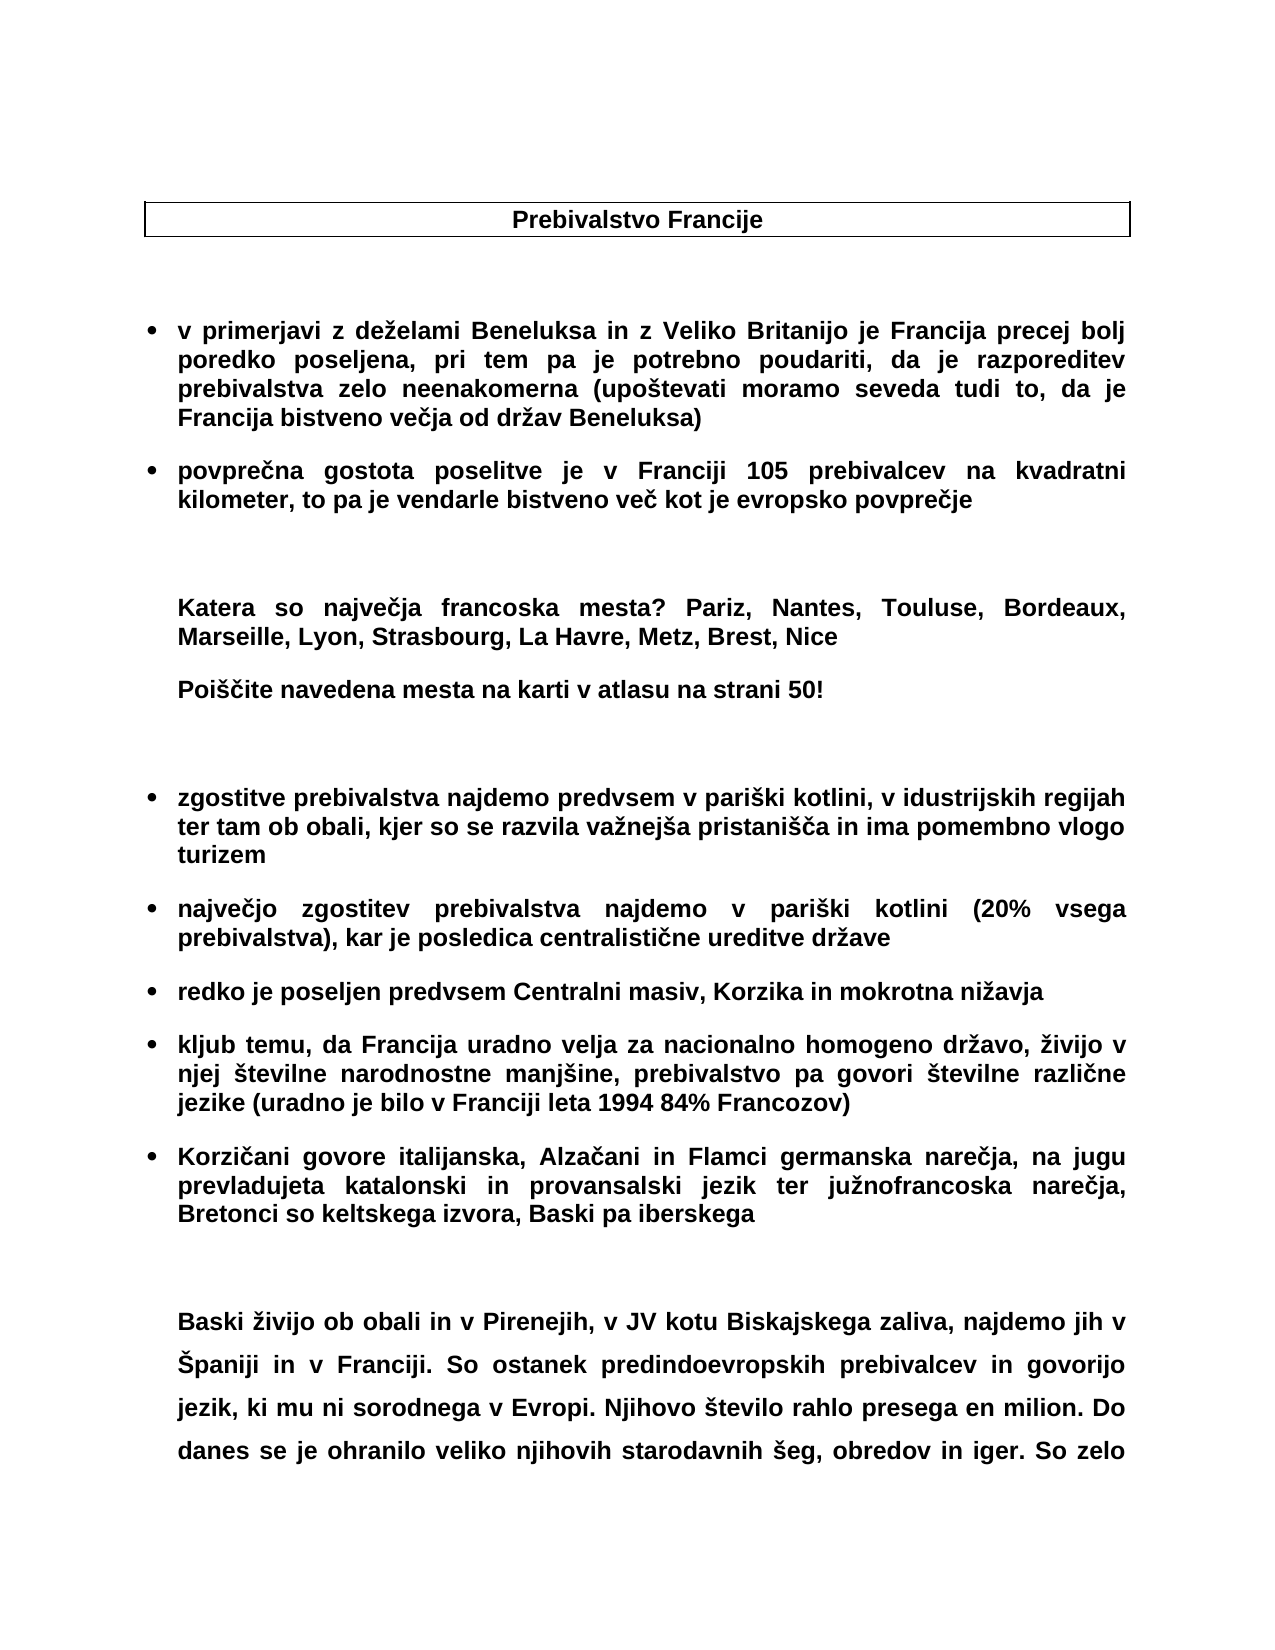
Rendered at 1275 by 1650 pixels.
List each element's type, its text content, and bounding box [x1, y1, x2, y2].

list največjo zgostitev prebivalstva najdemo v pariški kotlini (20% vsega prebivalstva), kar je posledica centralistične ureditve države [148, 894, 1127, 952]
list Korzičani govore italijanska, Alzačani in Flamci germanska narečja, na jugu prevladujeta katalonski in provansalski jezik ter južnofrancoska narečja, Bretonci so keltskega izvora, Baski pa iberskega [148, 1142, 1127, 1228]
list povprečna gostota poselitve je v Franciji 105 prebivalcev na kvadratni kilometer, to pa je vendarle bistveno več kot je evropsko povprečje [148, 456, 1127, 514]
list kljub temu, da Francija uradno velja za nacionalno homogeno državo, živijo v njej številne narodnostne manjšine, prebivalstvo pa govori številne različne jezike (uradno je bilo v Franciji leta 1994 84% Francozov) [148, 1031, 1127, 1117]
text Poiščite navedena mesta na karti v atlasu na strani 50! [177, 675, 1127, 704]
list zgostitve prebivalstva najdemo predvsem v pariški kotlini, v idustrijskih regijah ter tam ob obali, kjer so se razvila važnejša pristanišča in ima pomembno vlogo turizem [148, 783, 1127, 869]
list v primerjavi z deželami Beneluksa in z Veliko Britanijo je Francija precej bolj poredko poseljena, pri tem pa je potrebno poudariti, da je razporeditev prebivalstva zelo neenakomerna (upoštevati moramo seveda tudi to, da je Francija bistveno večja od držav Beneluksa) [148, 316, 1127, 431]
list redko je poseljen predvsem Centralni masiv, Korzika in mokrotna nižavja [148, 977, 1127, 1006]
text Baski živijo ob obali in v Pirenejih, v JV kotu Biskajskega zaliva, najdemo jih v Španiji in v Franciji. So ostanek predindoevropskih prebivalcev in govorijo jezik, ki mu ni sorodnega v Evropi. Njihovo število rahlo presega en milion. Do danes se je ohranilo veliko njihovih starodavnih šeg, obredov in iger. So zelo [177, 1307, 1127, 1465]
text Katera so največja francoska mesta? Pariz, Nantes, Touluse, Bordeaux, Marseille, Lyon, Strasbourg, La Havre, Metz, Brest, Nice [177, 593, 1127, 650]
text Prebivalstvo Francije [146, 203, 1129, 236]
